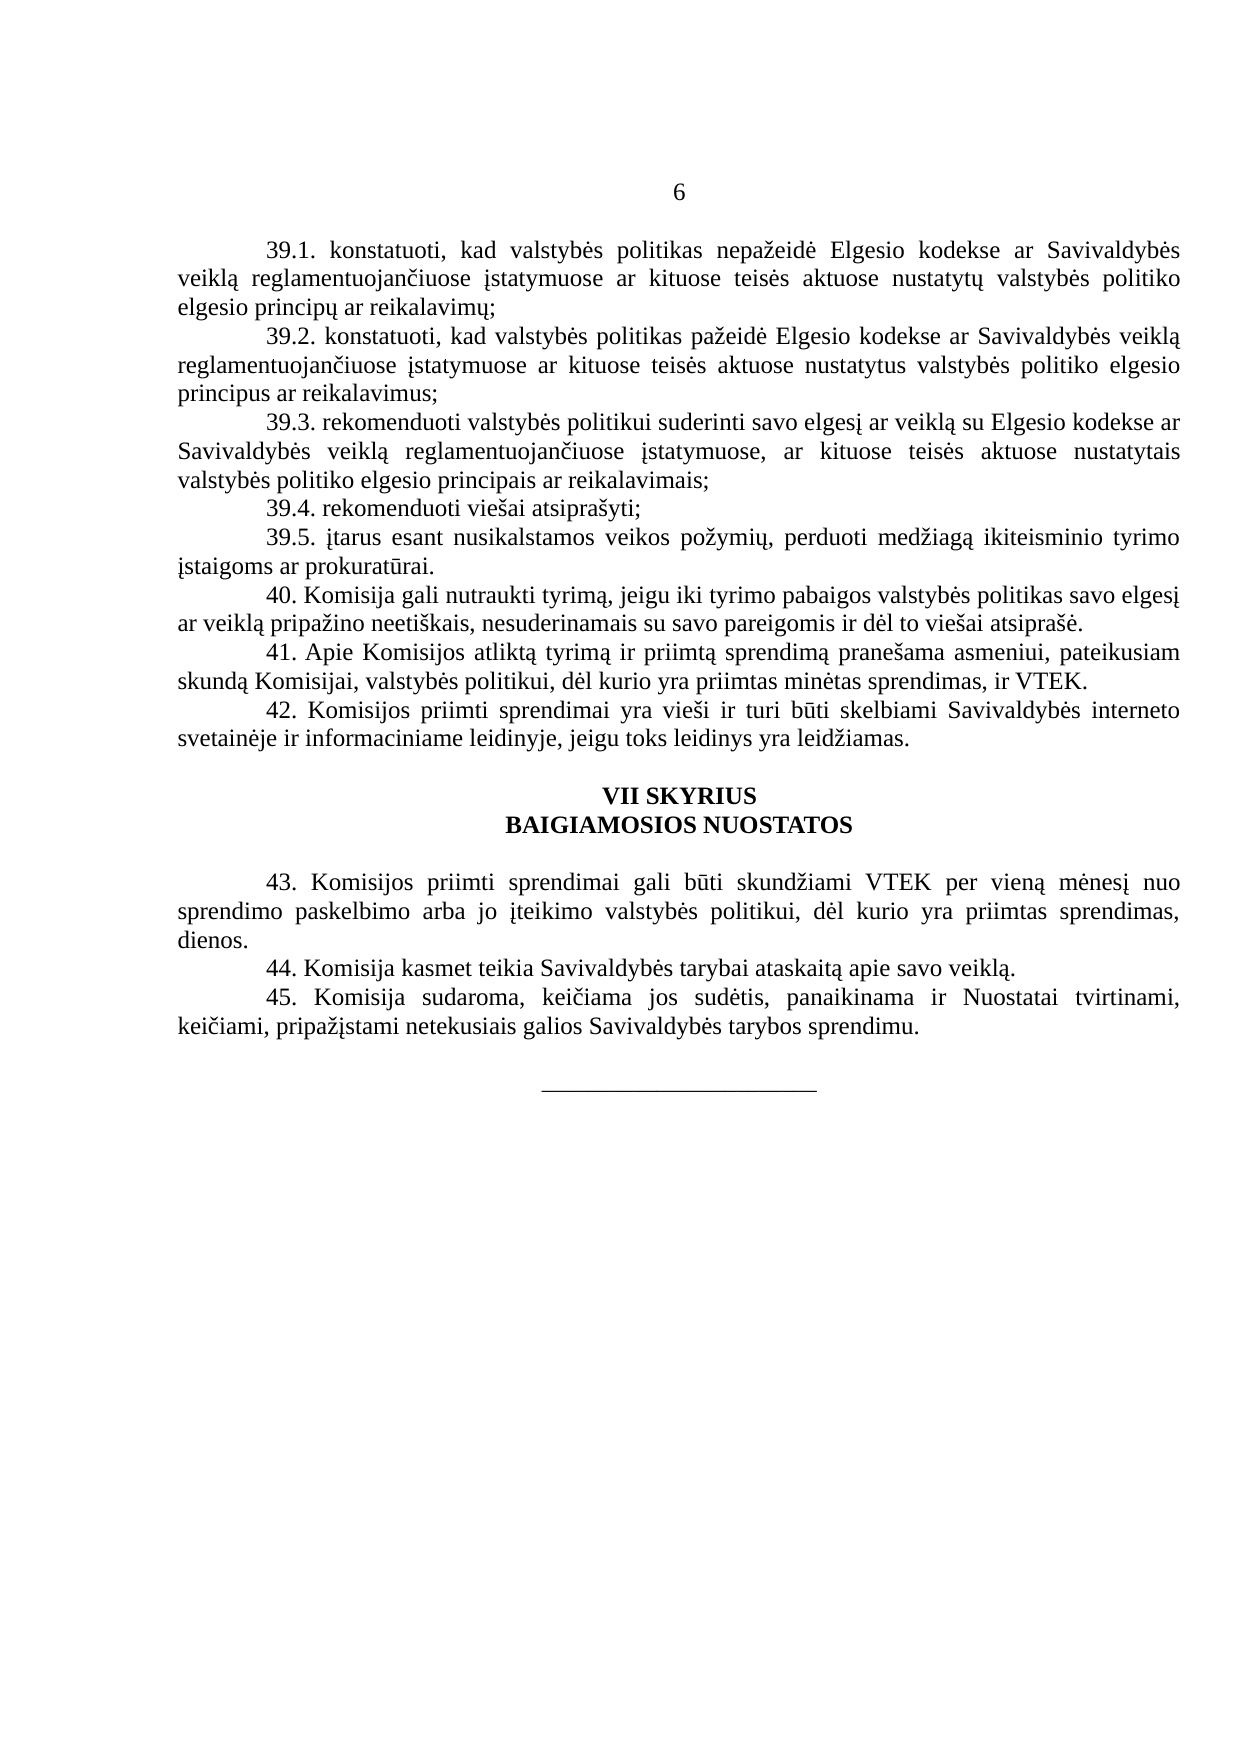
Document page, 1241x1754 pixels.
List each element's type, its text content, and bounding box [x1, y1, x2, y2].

text BAIGIAMOSIOS NUOSTATOS [177, 810, 1181, 838]
text 39.2. konstatuoti, kad valstybės politikas pažeidė Elgesio kodekse ar Savivaldybės veiklą reglamentuojančiuose įstatymuose ar kituose teisės aktuose nustatytus valstybės politiko elgesio principus ar reikalavimus; [177, 321, 1181, 407]
text VII SKYRIUS [177, 781, 1181, 810]
text 39.3. rekomenduoti valstybės politikui suderinti savo elgesį ar veiklą su Elgesio kodekse ar Savivaldybės veiklą reglamentuojančiuose įstatymuose, ar kituose teisės aktuose nustatytais valstybės politiko elgesio principais ar reikalavimais; [177, 407, 1181, 493]
text 43. Komisijos priimti sprendimai gali būti skundžiami VTEK per vieną mėnesį nuo sprendimo paskelbimo arba jo įteikimo valstybės politikui, dėl kurio yra priimtas sprendimas, dienos. [177, 867, 1181, 953]
text 41. Apie Komisijos atliktą tyrimą ir priimtą sprendimą pranešama asmeniui, pateikusiam skundą Komisijai, valstybės politikui, dėl kurio yra priimtas minėtas sprendimas, ir VTEK. [177, 637, 1181, 695]
text 44. Komisija kasmet teikia Savivaldybės tarybai ataskaitą apie savo veiklą. [177, 953, 1181, 982]
text 39.5. įtarus esant nusikalstamos veikos požymių, perduoti medžiagą ikiteisminio tyrimo įstaigoms ar prokuratūrai. [177, 522, 1181, 580]
text 42. Komisijos priimti sprendimai yra vieši ir turi būti skelbiami Savivaldybės interneto svetainėje ir informaciniame leidinyje, jeigu toks leidinys yra leidžiamas. [177, 695, 1181, 752]
text 45. Komisija sudaroma, keičiama jos sudėtis, panaikinama ir Nuostatai tvirtinami, keičiami, pripažįstami netekusiais galios Savivaldybės tarybos sprendimu. [177, 982, 1181, 1040]
text 39.1. konstatuoti, kad valstybės politikas nepažeidė Elgesio kodekse ar Savivaldybės veiklą reglamentuojančiuose įstatymuose ar kituose teisės aktuose nustatytų valstybės politiko elgesio principų ar reikalavimų; [177, 235, 1181, 321]
text ________________________ [177, 1068, 1181, 1095]
text 40. Komisija gali nutraukti tyrimą, jeigu iki tyrimo pabaigos valstybės politikas savo elgesį ar veiklą pripažino neetiškais, nesuderinamais su savo pareigomis ir dėl to viešai atsiprašė. [177, 580, 1181, 637]
text 39.4. rekomenduoti viešai atsiprašyti; [177, 493, 1181, 522]
